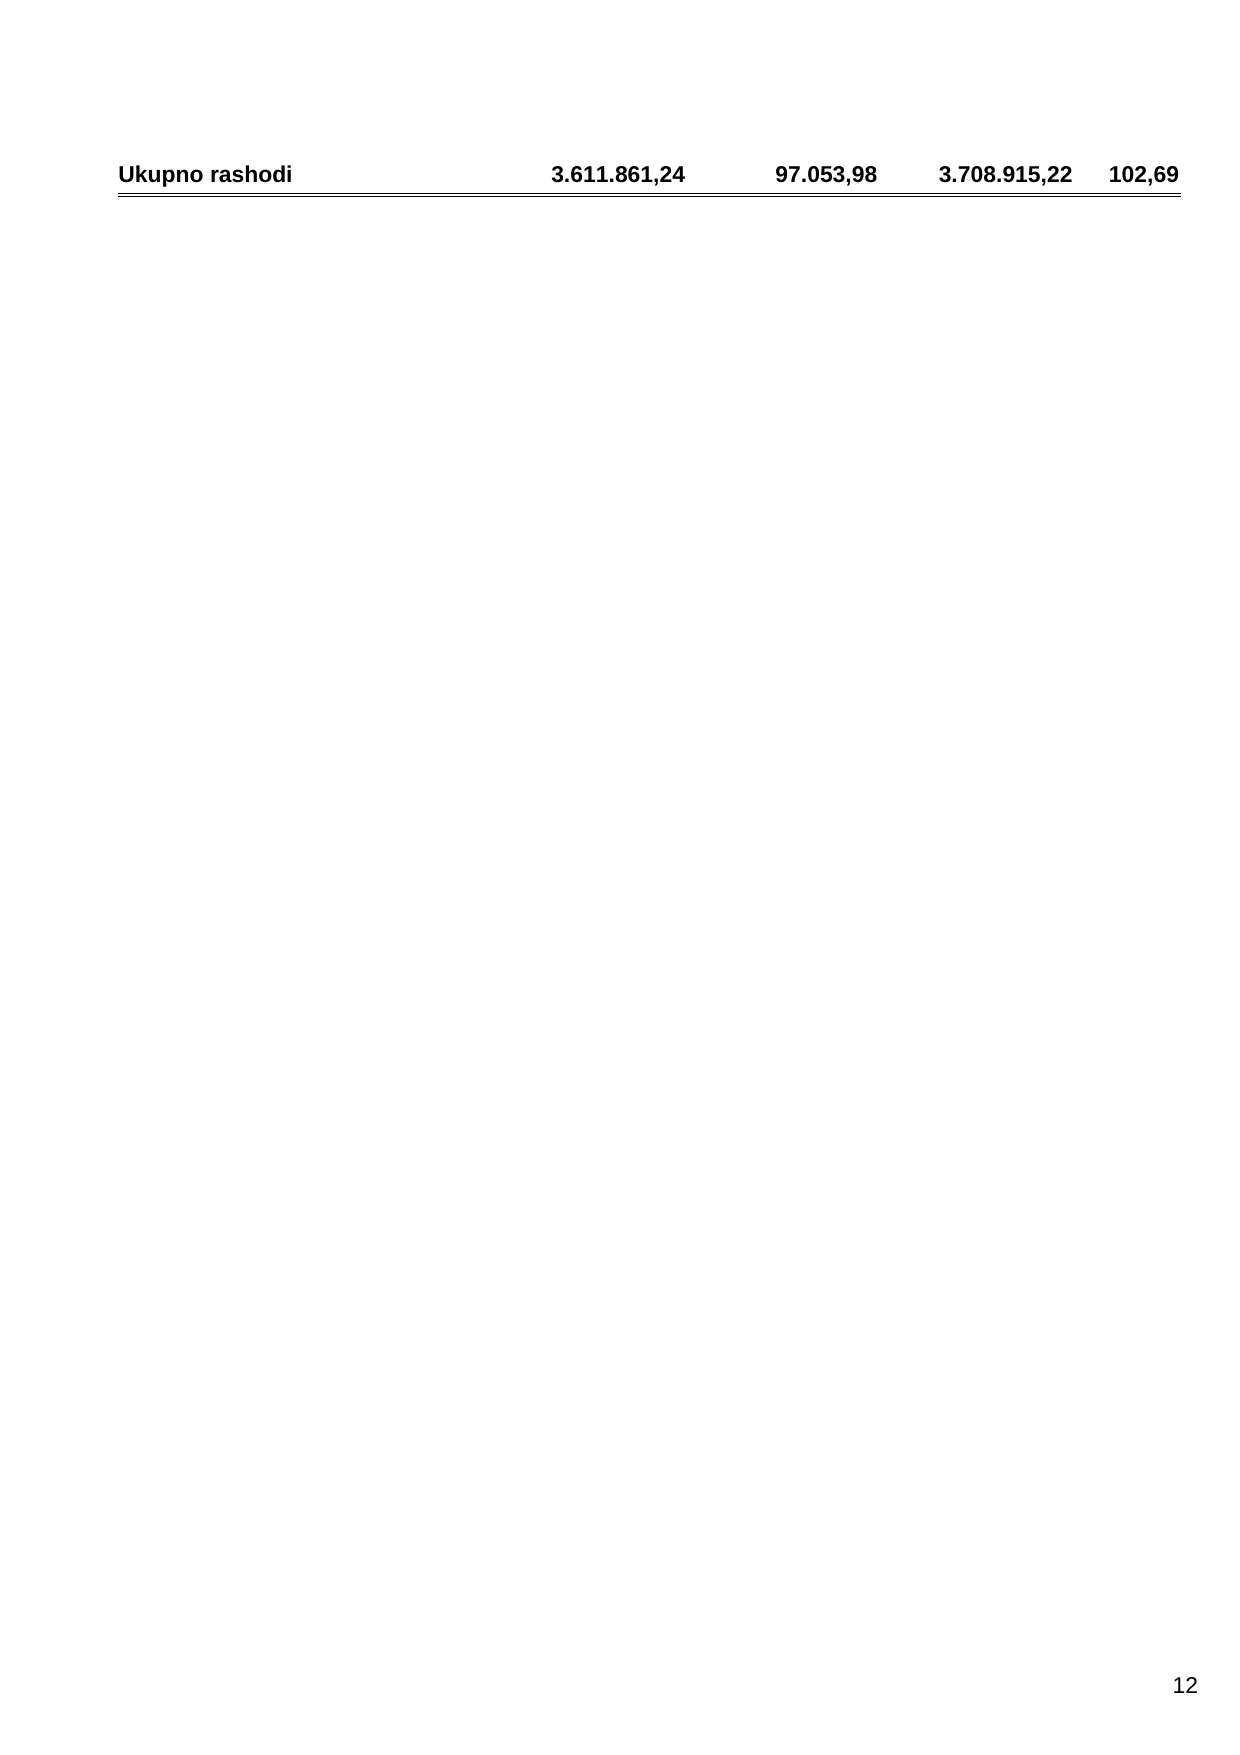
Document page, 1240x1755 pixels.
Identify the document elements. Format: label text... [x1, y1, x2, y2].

text Ukupno rashodi 3.611.861,24 97.053,98 3.708.915,22 102,69 [118, 161, 1198, 188]
